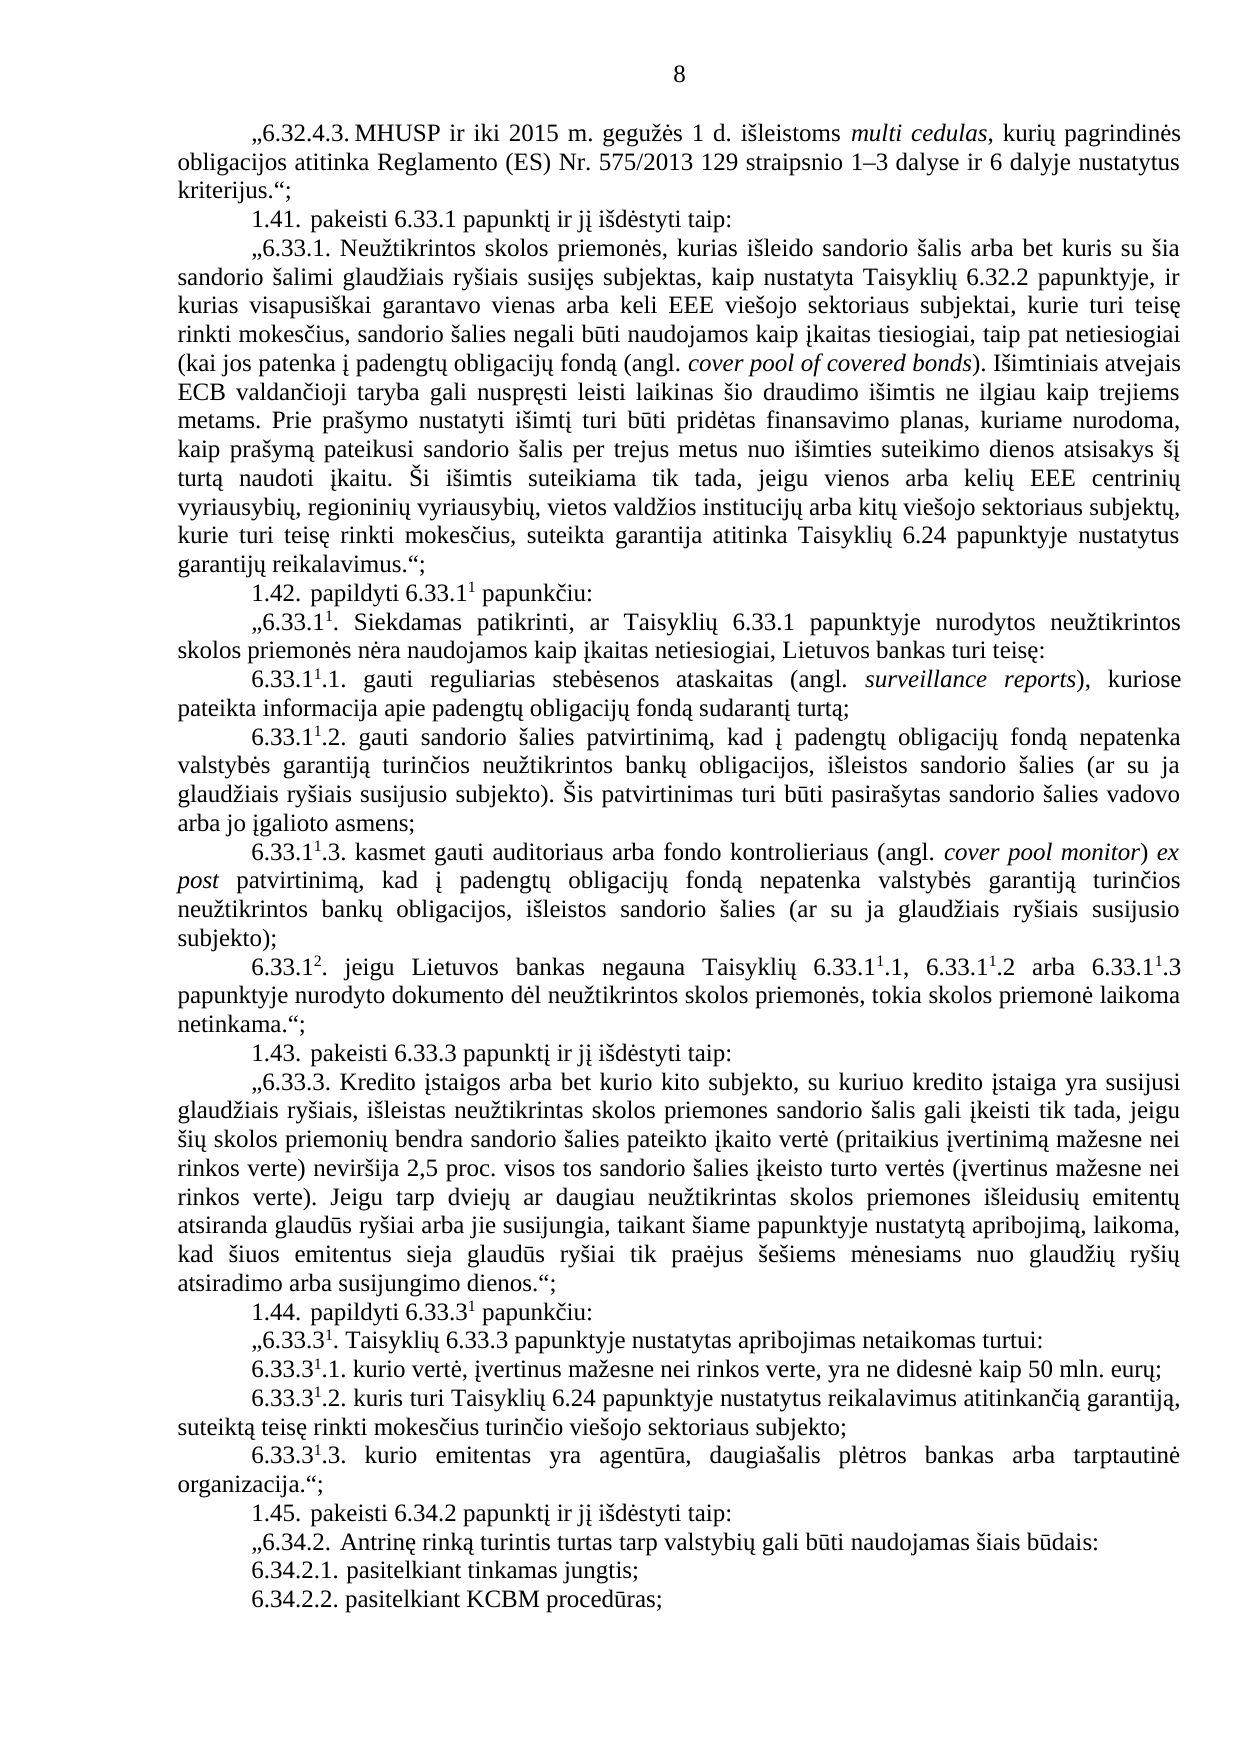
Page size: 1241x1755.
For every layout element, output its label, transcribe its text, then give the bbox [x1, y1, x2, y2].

text „6.33.11. Siekdamas patikrinti, ar Taisyklių 6.33.1 papunktyje nurodytos neužtikrintos skolos priemonės nėra naudojamos kaip įkaitas netiesiogiai, Lietuvos bankas turi teisę: [177, 607, 1181, 664]
text 6.33.31.2. kuris turi Taisyklių 6.24 papunktyje nustatytus reikalavimus atitinkančią garantiją, suteiktą teisę rinkti mokesčius turinčio viešojo sektoriaus subjekto; [177, 1383, 1181, 1441]
text 6.33.11.3. kasmet gauti auditoriaus arba fondo kontrolieriaus (angl. cover pool monitor) ex post patvirtinimą, kad į padengtų obligacijų fondą nepatenka valstybės garantiją turinčios neužtikrintos bankų obligacijos, išleistos sandorio šalies (ar su ja glaudžiais ryšiais susijusio subjekto); [177, 837, 1181, 952]
text „6.34.2. Antrinę rinką turintis turtas tarp valstybių gali būti naudojamas šiais būdais: [177, 1527, 1181, 1556]
text 6.33.31.1. kurio vertė, įvertinus mažesne nei rinkos verte, yra ne didesnė kaip 50 mln. eurų; [177, 1354, 1181, 1383]
text „6.32.4.3. MHUSP ir iki 2015 m. gegužės 1 d. išleistoms multi cedulas, kurių pagrindinės obligacijos atitinka Reglamento (ES) Nr. 575/2013 129 straipsnio 1–3 dalyse ir 6 dalyje nustatytus kriterijus.“; [177, 118, 1181, 204]
text 1.41. pakeisti 6.33.1 papunktį ir jį išdėstyti taip: [177, 204, 1181, 233]
text 6.33.12. jeigu Lietuvos bankas negauna Taisyklių 6.33.11.1, 6.33.11.2 arba 6.33.11.3 papunktyje nurodyto dokumento dėl neužtikrintos skolos priemonės, tokia skolos priemonė laikoma netinkama.“; [177, 952, 1181, 1038]
text 6.34.2.2. pasitelkiant KCBM procedūras; [177, 1584, 1181, 1613]
text „6.33.1. Neužtikrintos skolos priemonės, kurias išleido sandorio šalis arba bet kuris su šia sandorio šalimi glaudžiais ryšiais susijęs subjektas, kaip nustatyta Taisyklių 6.32.2 papunktyje, ir kurias visapusiškai garantavo vienas arba keli EEE viešojo sektoriaus subjektai, kurie turi teisę rinkti mokesčius, sandorio šalies negali būti naudojamos kaip įkaitas tiesiogiai, taip pat netiesiogiai (kai jos patenka į padengtų obligacijų fondą (angl. cover pool of covered bonds). Išimtiniais atvejais ECB valdančioji taryba gali nuspręsti leisti laikinas šio draudimo išimtis ne ilgiau kaip trejiems metams. Prie prašymo nustatyti išimtį turi būti pridėtas finansavimo planas, kuriame nurodoma, kaip prašymą pateikusi sandorio šalis per trejus metus nuo išimties suteikimo dienos atsisakys šį turtą naudoti įkaitu. Ši išimtis suteikiama tik tada, jeigu vienos arba kelių EEE centrinių vyriausybių, regioninių vyriausybių, vietos valdžios institucijų arba kitų viešojo sektoriaus subjektų, kurie turi teisę rinkti mokesčius, suteikta garantija atitinka Taisyklių 6.24 papunktyje nustatytus garantijų reikalavimus.“; [177, 233, 1181, 578]
text 1.45. pakeisti 6.34.2 papunktį ir jį išdėstyti taip: [177, 1498, 1181, 1527]
text „6.33.31. Taisyklių 6.33.3 papunktyje nustatytas apribojimas netaikomas turtui: [177, 1326, 1181, 1354]
text 6.33.31.3. kurio emitentas yra agentūra, daugiašalis plėtros bankas arba tarptautinė organizacija.“; [177, 1441, 1181, 1498]
text „6.33.3. Kredito įstaigos arba bet kurio kito subjekto, su kuriuo kredito įstaiga yra susijusi glaudžiais ryšiais, išleistas neužtikrintas skolos priemones sandorio šalis gali įkeisti tik tada, jeigu šių skolos priemonių bendra sandorio šalies pateikto įkaito vertė (pritaikius įvertinimą mažesne nei rinkos verte) neviršija 2,5 proc. visos tos sandorio šalies įkeisto turto vertės (įvertinus mažesne nei rinkos verte). Jeigu tarp dviejų ar daugiau neužtikrintas skolos priemones išleidusių emitentų atsiranda glaudūs ryšiai arba jie susijungia, taikant šiame papunktyje nustatytą apribojimą, laikoma, kad šiuos emitentus sieja glaudūs ryšiai tik praėjus šešiems mėnesiams nuo glaudžių ryšių atsiradimo arba susijungimo dienos.“; [177, 1067, 1181, 1297]
text 6.34.2.1. pasitelkiant tinkamas jungtis; [177, 1556, 1181, 1584]
text 1.42. papildyti 6.33.11 papunkčiu: [177, 578, 1181, 607]
text 1.44. papildyti 6.33.31 papunkčiu: [177, 1297, 1181, 1326]
text 6.33.11.1. gauti reguliarias stebėsenos ataskaitas (angl. surveillance reports), kuriose pateikta informacija apie padengtų obligacijų fondą sudarantį turtą; [177, 664, 1181, 722]
text 6.33.11.2. gauti sandorio šalies patvirtinimą, kad į padengtų obligacijų fondą nepatenka valstybės garantiją turinčios neužtikrintos bankų obligacijos, išleistos sandorio šalies (ar su ja glaudžiais ryšiais susijusio subjekto). Šis patvirtinimas turi būti pasirašytas sandorio šalies vadovo arba jo įgalioto asmens; [177, 722, 1181, 837]
text 1.43. pakeisti 6.33.3 papunktį ir jį išdėstyti taip: [177, 1038, 1181, 1067]
